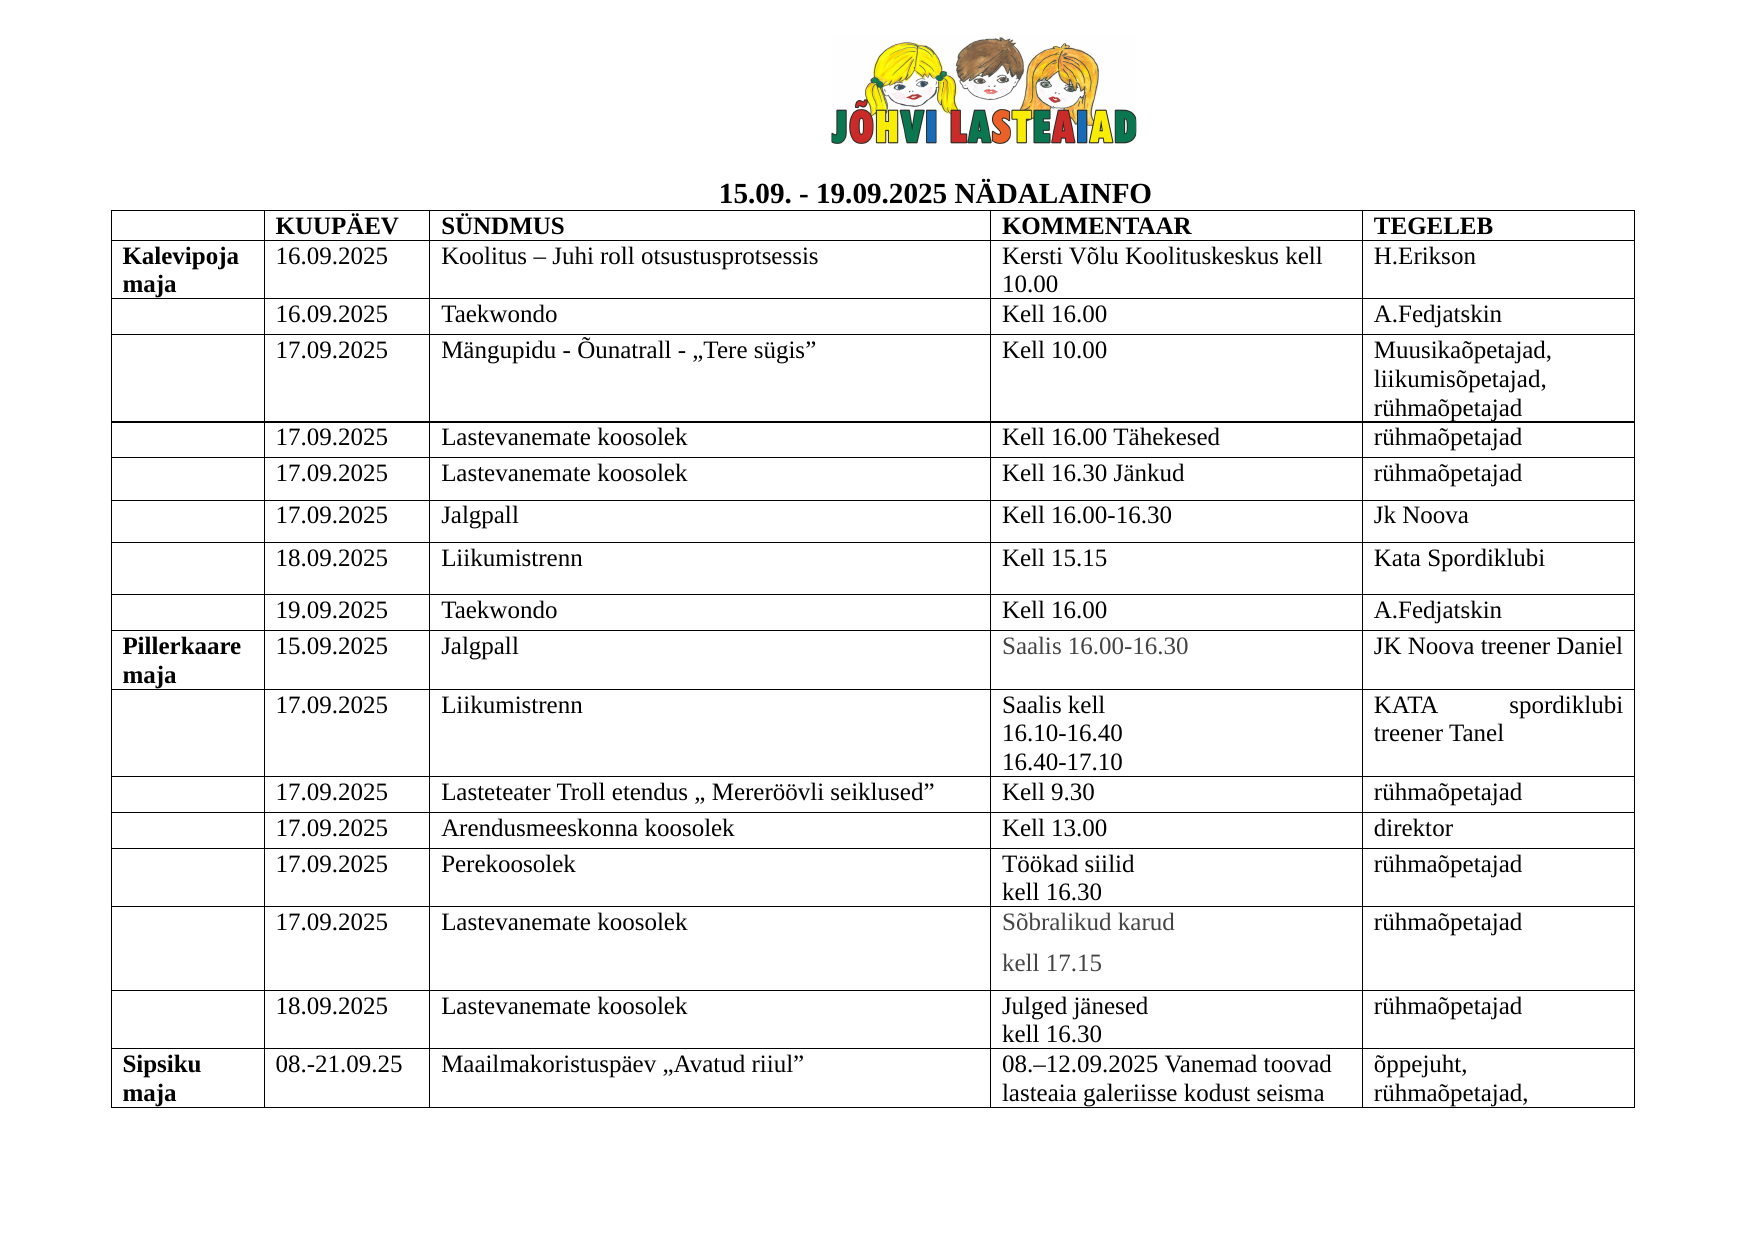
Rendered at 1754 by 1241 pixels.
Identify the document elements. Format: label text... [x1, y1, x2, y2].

table_cell Kell 15.15 [991, 543, 1362, 594]
table_cell KATA spordiklubi treener Tanel [1363, 690, 1634, 776]
table_cell Lasteteater Troll etendus „ Mereröövli seiklused” [430, 777, 990, 812]
table_cell [112, 690, 264, 776]
table_cell Kell 16.00 Tähekesed [991, 423, 1362, 457]
table_cell Sipsiku maja [112, 1049, 264, 1107]
table_cell 18.09.2025 [265, 543, 429, 594]
table_cell Liikumistrenn [430, 543, 990, 594]
table_cell 17.09.2025 [265, 501, 429, 542]
table_cell Liikumistrenn [430, 690, 990, 776]
table_cell Saalis 16.00-16.30 [991, 631, 1362, 689]
table_cell 15.09.2025 [265, 631, 429, 689]
table_cell 17.09.2025 [265, 458, 429, 499]
table_cell [112, 423, 264, 457]
table_cell 17.09.2025 [265, 907, 429, 990]
table_cell Lastevanemate koosolek [430, 458, 990, 499]
table_cell [112, 458, 264, 499]
table_cell Kell 13.00 [991, 813, 1362, 848]
table_cell [112, 991, 264, 1048]
table_cell JK Noova treener Daniel [1363, 631, 1634, 689]
table_cell Koolitus – Juhi roll otsustusprotsessis [430, 241, 990, 298]
table_header KOMMENTAAR [991, 211, 1362, 240]
table_cell [112, 907, 264, 990]
table_cell 17.09.2025 [265, 849, 429, 906]
table_cell Julged jänesed kell 16.30 [991, 991, 1362, 1048]
table_cell [112, 849, 264, 906]
table_cell Lastevanemate koosolek [430, 423, 990, 457]
table_header SÜNDMUS [430, 211, 990, 240]
table_cell [112, 501, 264, 542]
table_cell Sõbralikud karud kell 17.15 [991, 907, 1362, 990]
table_cell rühmaõpetajad [1363, 907, 1634, 990]
table_cell Kell 16.30 Jänkud [991, 458, 1362, 499]
table_cell 08.–12.09.2025 Vanemad toovad lasteaia galeriisse kodust seisma [991, 1049, 1362, 1107]
table_cell rühmaõpetajad [1363, 458, 1634, 499]
table_cell Taekwondo [430, 299, 990, 334]
table_cell Mängupidu - Õunatrall - „Tere sügis” [430, 335, 990, 421]
table_cell direktor [1363, 813, 1634, 848]
table_cell Pillerkaare maja [112, 631, 264, 689]
table_cell Jalgpall [430, 631, 990, 689]
table_cell Kell 10.00 [991, 335, 1362, 421]
table_cell Arendusmeeskonna koosolek [430, 813, 990, 848]
table_cell Kell 16.00 [991, 595, 1362, 630]
table_cell Kata Spordiklubi [1363, 543, 1634, 594]
table_cell Lastevanemate koosolek [430, 907, 990, 990]
table_cell Taekwondo [430, 595, 990, 630]
table_cell [112, 543, 264, 594]
table_cell 16.09.2025 [265, 241, 429, 298]
table_cell [112, 813, 264, 848]
table_cell 17.09.2025 [265, 335, 429, 421]
table_cell 17.09.2025 [265, 813, 429, 848]
text 15.09. - 19.09.2025 NÄDALAINFO [118, 176, 1636, 210]
table_cell Kell 16.00 [991, 299, 1362, 334]
table_cell [112, 595, 264, 630]
table_cell Kersti Võlu Koolituskeskus kell 10.00 [991, 241, 1362, 298]
table_cell A.Fedjatskin [1363, 595, 1634, 630]
table_cell rühmaõpetajad [1363, 777, 1634, 812]
table_cell Kell 9.30 [991, 777, 1362, 812]
table_cell rühmaõpetajad [1363, 849, 1634, 906]
table_cell 08.-21.09.25 [265, 1049, 429, 1107]
table_cell [112, 777, 264, 812]
table_cell Maailmakoristuspäev „Avatud riiul” [430, 1049, 990, 1107]
table_cell 18.09.2025 [265, 991, 429, 1048]
table_cell Kell 16.00-16.30 [991, 501, 1362, 542]
table_cell 17.09.2025 [265, 777, 429, 812]
table_cell rühmaõpetajad [1363, 423, 1634, 457]
table_cell Jalgpall [430, 501, 990, 542]
table_cell Töökad siilid kell 16.30 [991, 849, 1362, 906]
table_cell [112, 299, 264, 334]
table_header [112, 211, 264, 240]
table_cell 19.09.2025 [265, 595, 429, 630]
table_cell Kalevipoja maja [112, 241, 264, 298]
table_cell õppejuht, rühmaõpetajad, [1363, 1049, 1634, 1107]
table_cell A.Fedjatskin [1363, 299, 1634, 334]
table_cell Saalis kell 16.10-16.40 16.40-17.10 [991, 690, 1362, 776]
table_cell [112, 335, 264, 421]
table_cell Perekoosolek [430, 849, 990, 906]
table_cell 17.09.2025 [265, 423, 429, 457]
table_cell Jk Noova [1363, 501, 1634, 542]
table_header TEGELEB [1363, 211, 1634, 240]
table_cell rühmaõpetajad [1363, 991, 1634, 1048]
table_cell H.Erikson [1363, 241, 1634, 298]
table_cell 17.09.2025 [265, 690, 429, 776]
table_header KUUPÄEV [265, 211, 429, 240]
table_cell 16.09.2025 [265, 299, 429, 334]
table_cell Lastevanemate koosolek [430, 991, 990, 1048]
table_cell Muusikaõpetajad, liikumisõpetajad, rühmaõpetajad [1363, 335, 1634, 421]
